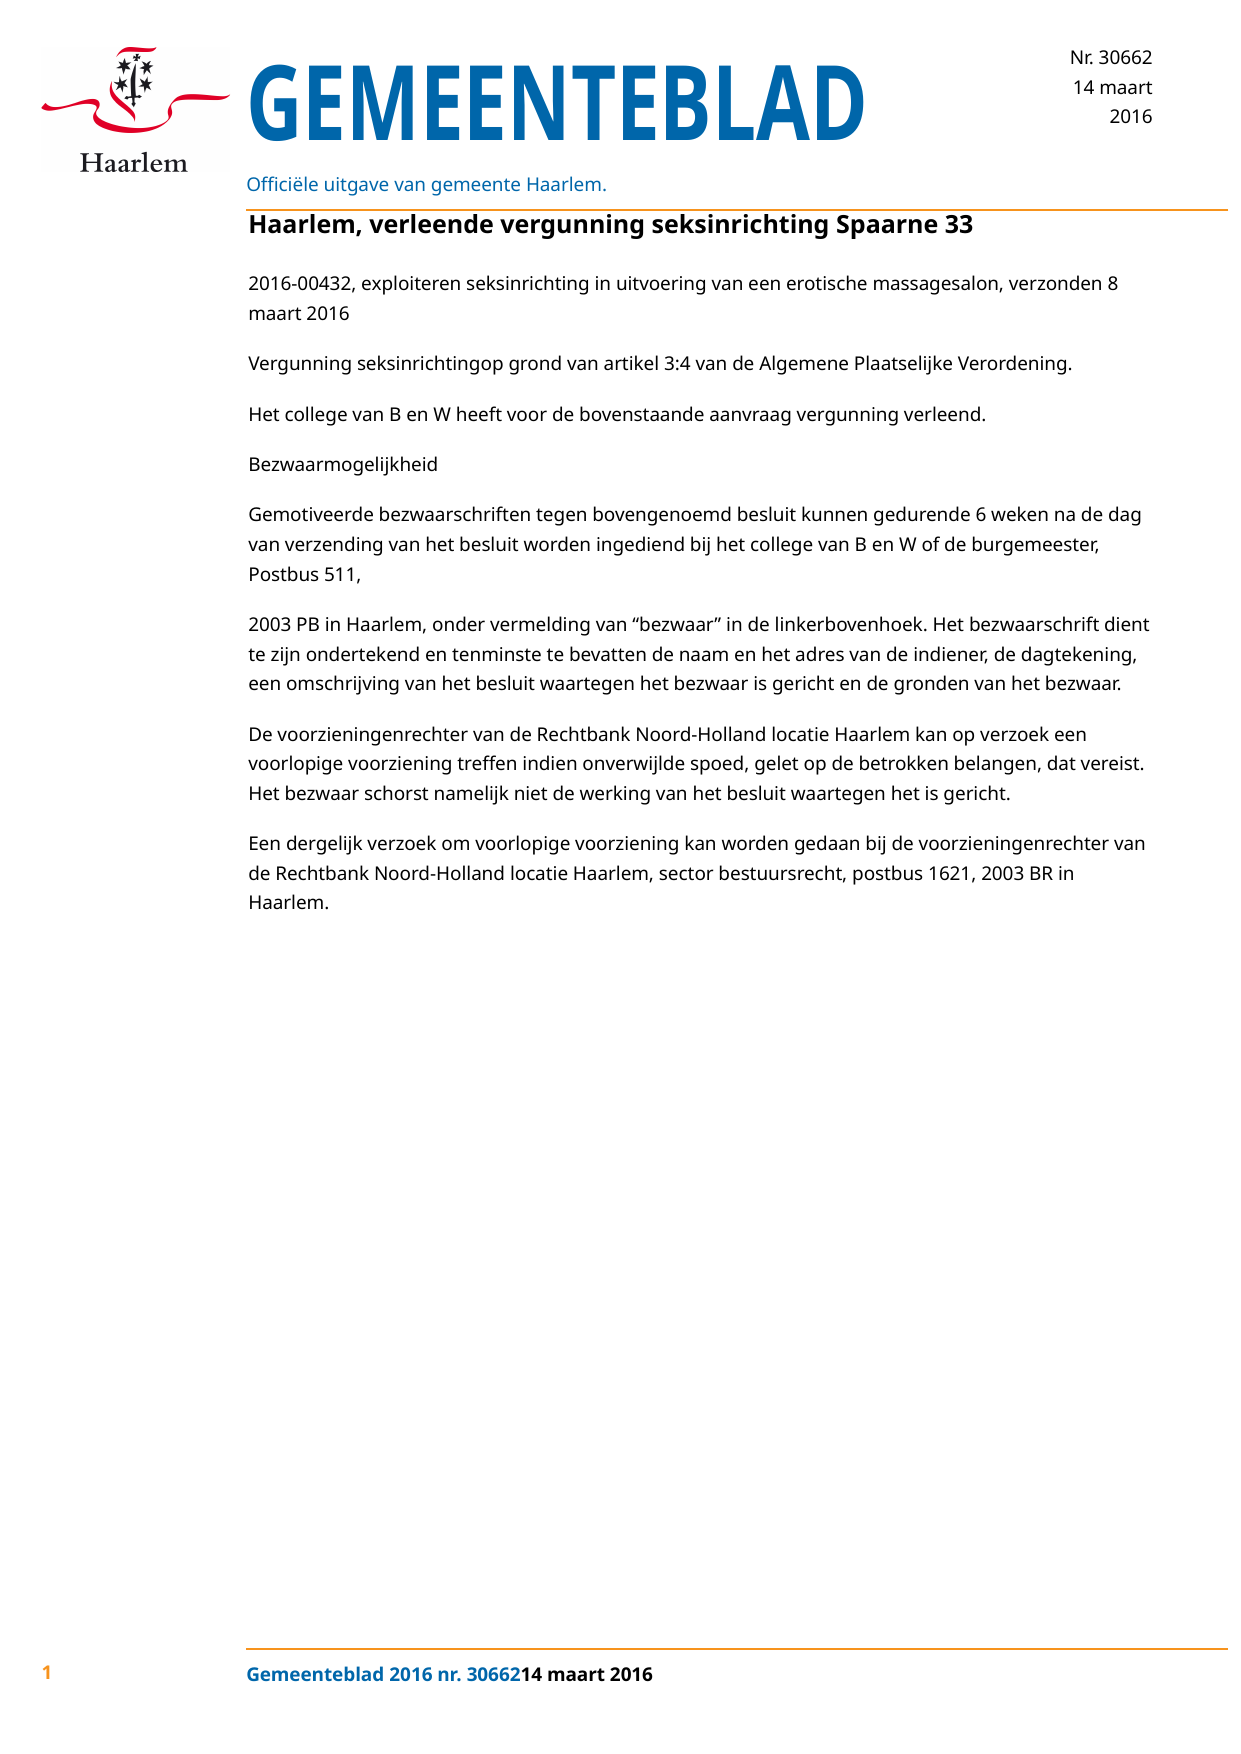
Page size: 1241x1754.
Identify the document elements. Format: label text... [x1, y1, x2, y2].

picture [41, 47, 231, 172]
text Bezwaarmogelijkheid [248, 451, 1152, 477]
text 2003 PB in Haarlem, onder vermelding van “bezwaar” in de linkerbovenhoek. Het bezwaarschrift dient te zijn ondertekend en tenminste te bevatten de naam en het adres van de indiener, de dagtekening, een omschrijving van het besluit waartegen het bezwaar is gericht en de gronden van het bezwaar. [248, 611, 1152, 696]
text Het college van B en W heeft voor de bovenstaande aanvraag vergunning verleend. [248, 401, 1152, 426]
text De voorzieningenrechter van de Rechtbank Noord-Holland locatie Haarlem kan op verzoek een voorlopige voorziening treffen indien onverwijlde spoed, gelet op de betrokken belangen, dat vereist. Het bezwaar schorst namelijk niet de werking van het besluit waartegen het is gericht. [248, 721, 1152, 806]
text 2016-00432, exploiteren seksinrichting in uitvoering van een erotische massagesalon, verzonden 8 maart 2016 [248, 270, 1152, 326]
text Haarlem, verleende vergunning seksinrichting Spaarne 33 [248, 211, 1152, 241]
text Gemotiveerde bezwaarschriften tegen bovengenoemd besluit kunnen gedurende 6 weken na de dag van verzending van het besluit worden ingediend bij het college van B en W of de burgemeester, Postbus 511, [248, 502, 1152, 586]
text Vergunning seksinrichtingop grond van artikel 3:4 van de Algemene Plaatselijke Verordening. [248, 350, 1152, 376]
text Een dergelijk verzoek om voorlopige voorziening kan worden gedaan bij de voorzieningenrechter van de Rechtbank Noord-Holland locatie Haarlem, sector bestuursrecht, postbus 1621, 2003 BR in Haarlem. [248, 830, 1152, 915]
